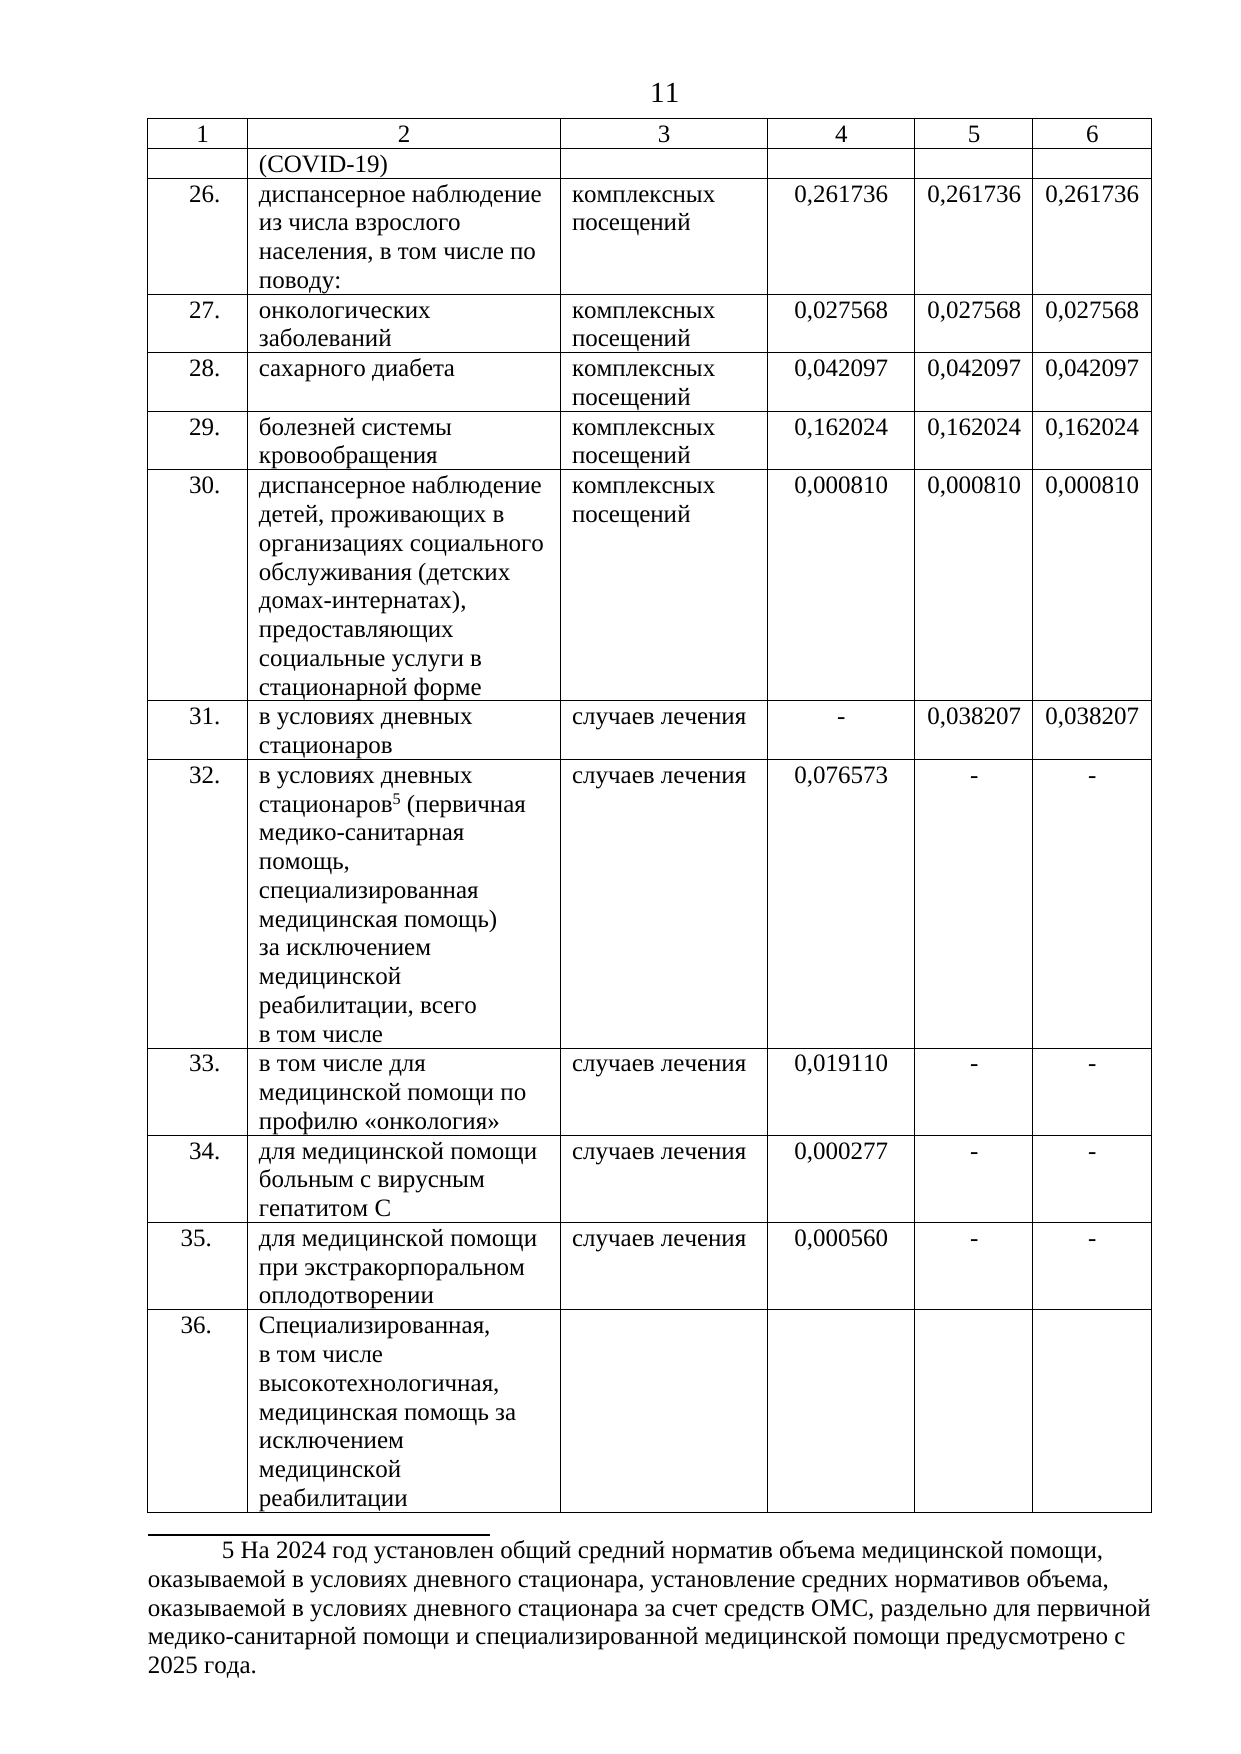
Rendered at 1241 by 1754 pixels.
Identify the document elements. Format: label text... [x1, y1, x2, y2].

table_cell [148, 295, 247, 352]
table_cell комплексных посещений [561, 179, 767, 294]
table_cell 0,027568 [915, 295, 1032, 352]
table_header 2 [248, 119, 560, 148]
table_cell [148, 179, 247, 294]
table_cell случаев лечения [561, 760, 767, 1047]
table_cell болезней системы кровообращения [248, 412, 560, 469]
table_cell Специализированная, в том числе высокотехнологичная, медицинская помощь за исключением медицинской реабилитации [248, 1310, 560, 1512]
table_cell 0,042097 [1033, 353, 1151, 411]
table_cell [1152, 759, 1181, 1047]
table_cell 0,027568 [1033, 295, 1151, 352]
table_header 1 [148, 119, 247, 148]
table_cell [1152, 1048, 1181, 1135]
table_cell диспансерное наблюдение из числа взрослого населения, в том числе по поводу: [248, 179, 560, 294]
table_cell [1152, 148, 1181, 178]
table_header 5 [915, 119, 1032, 148]
table_cell [148, 470, 247, 700]
table_cell - [915, 1223, 1032, 1309]
table_cell [148, 1223, 247, 1309]
table_cell [148, 353, 247, 411]
table_cell 0,000560 [768, 1223, 914, 1309]
table_cell случаев лечения [561, 1049, 767, 1135]
table_cell [1033, 1310, 1151, 1512]
table_cell 0,000810 [768, 470, 914, 700]
table_cell 0,038207 [915, 701, 1032, 759]
table_cell 0,042097 [915, 353, 1032, 411]
table_cell в том числе для медицинской помощи по профилю «онкология» [248, 1049, 560, 1135]
table_cell - [1033, 1049, 1151, 1135]
table_header 6 [1033, 119, 1151, 148]
table_header 3 [561, 119, 767, 148]
table_cell [148, 1049, 247, 1135]
table_cell [768, 149, 914, 178]
table_cell 0,027568 [768, 295, 914, 352]
table_header [1152, 118, 1181, 148]
table_cell [148, 760, 247, 1047]
table_cell 0,000810 [1033, 470, 1151, 700]
table_cell [148, 1136, 247, 1222]
table_cell - [915, 760, 1032, 1047]
table_cell 0,000277 [768, 1136, 914, 1222]
table_cell 0,261736 [1033, 179, 1151, 294]
table_cell 0,000810 [915, 470, 1032, 700]
table_cell [1033, 149, 1151, 178]
table_cell сахарного диабета [248, 353, 560, 411]
table_cell [1152, 700, 1181, 759]
table_cell - [768, 701, 914, 759]
table_cell 0,162024 [915, 412, 1032, 469]
table_cell - [915, 1049, 1032, 1135]
table_cell - [1033, 1136, 1151, 1222]
table_cell [1152, 469, 1181, 700]
table_cell диспансерное наблюдение детей, проживающих в организациях социального обслуживания (детских домах-интернатах), предоставляющих социальные услуги в стационарной форме [248, 470, 560, 700]
table_cell [1152, 178, 1181, 294]
table_cell 0,261736 [915, 179, 1032, 294]
table_cell случаев лечения [561, 701, 767, 759]
table_cell [148, 1310, 247, 1512]
table_cell [1152, 1309, 1181, 1512]
table_cell [1152, 411, 1181, 469]
table_cell [148, 412, 247, 469]
table_cell 0,162024 [768, 412, 914, 469]
table_cell [1152, 294, 1181, 352]
table_cell - [1033, 760, 1151, 1047]
table_cell комплексных посещений [561, 295, 767, 352]
table_header 4 [768, 119, 914, 148]
table_cell [768, 1310, 914, 1512]
table_cell 0,261736 [768, 179, 914, 294]
table_cell случаев лечения [561, 1136, 767, 1222]
table_cell [1152, 1135, 1181, 1222]
table_cell [1152, 352, 1181, 411]
table_cell случаев лечения [561, 1223, 767, 1309]
table_cell [561, 1310, 767, 1512]
table_cell в условиях дневных стационаров [248, 701, 560, 759]
table_cell [148, 701, 247, 759]
table_cell комплексных посещений [561, 412, 767, 469]
table_cell 0,038207 [1033, 701, 1151, 759]
table_cell - [1033, 1223, 1151, 1309]
table_cell комплексных посещений [561, 353, 767, 411]
table_cell [561, 149, 767, 178]
table_cell [915, 1310, 1032, 1512]
table_cell 0,076573 [768, 760, 914, 1047]
table_cell онкологических заболеваний [248, 295, 560, 352]
table_cell комплексных посещений [561, 470, 767, 700]
table_cell 0,042097 [768, 353, 914, 411]
table_cell 0,162024 [1033, 412, 1151, 469]
table_cell [915, 149, 1032, 178]
table_cell - [915, 1136, 1032, 1222]
table_cell [148, 149, 247, 178]
table_cell для медицинской помощи при экстракорпоральном оплодотворении [248, 1223, 560, 1309]
table_cell для медицинской помощи больным с вирусным гепатитом С [248, 1136, 560, 1222]
table_cell [1152, 1222, 1181, 1309]
table_cell в условиях дневных стационаров (первичная медико-санитарная помощь, специализированная медицинская помощь) за исключением медицинской реабилитации, всего в том числе [248, 760, 560, 1047]
table_cell 0,019110 [768, 1049, 914, 1135]
table_cell (COVID-19) [248, 149, 560, 178]
